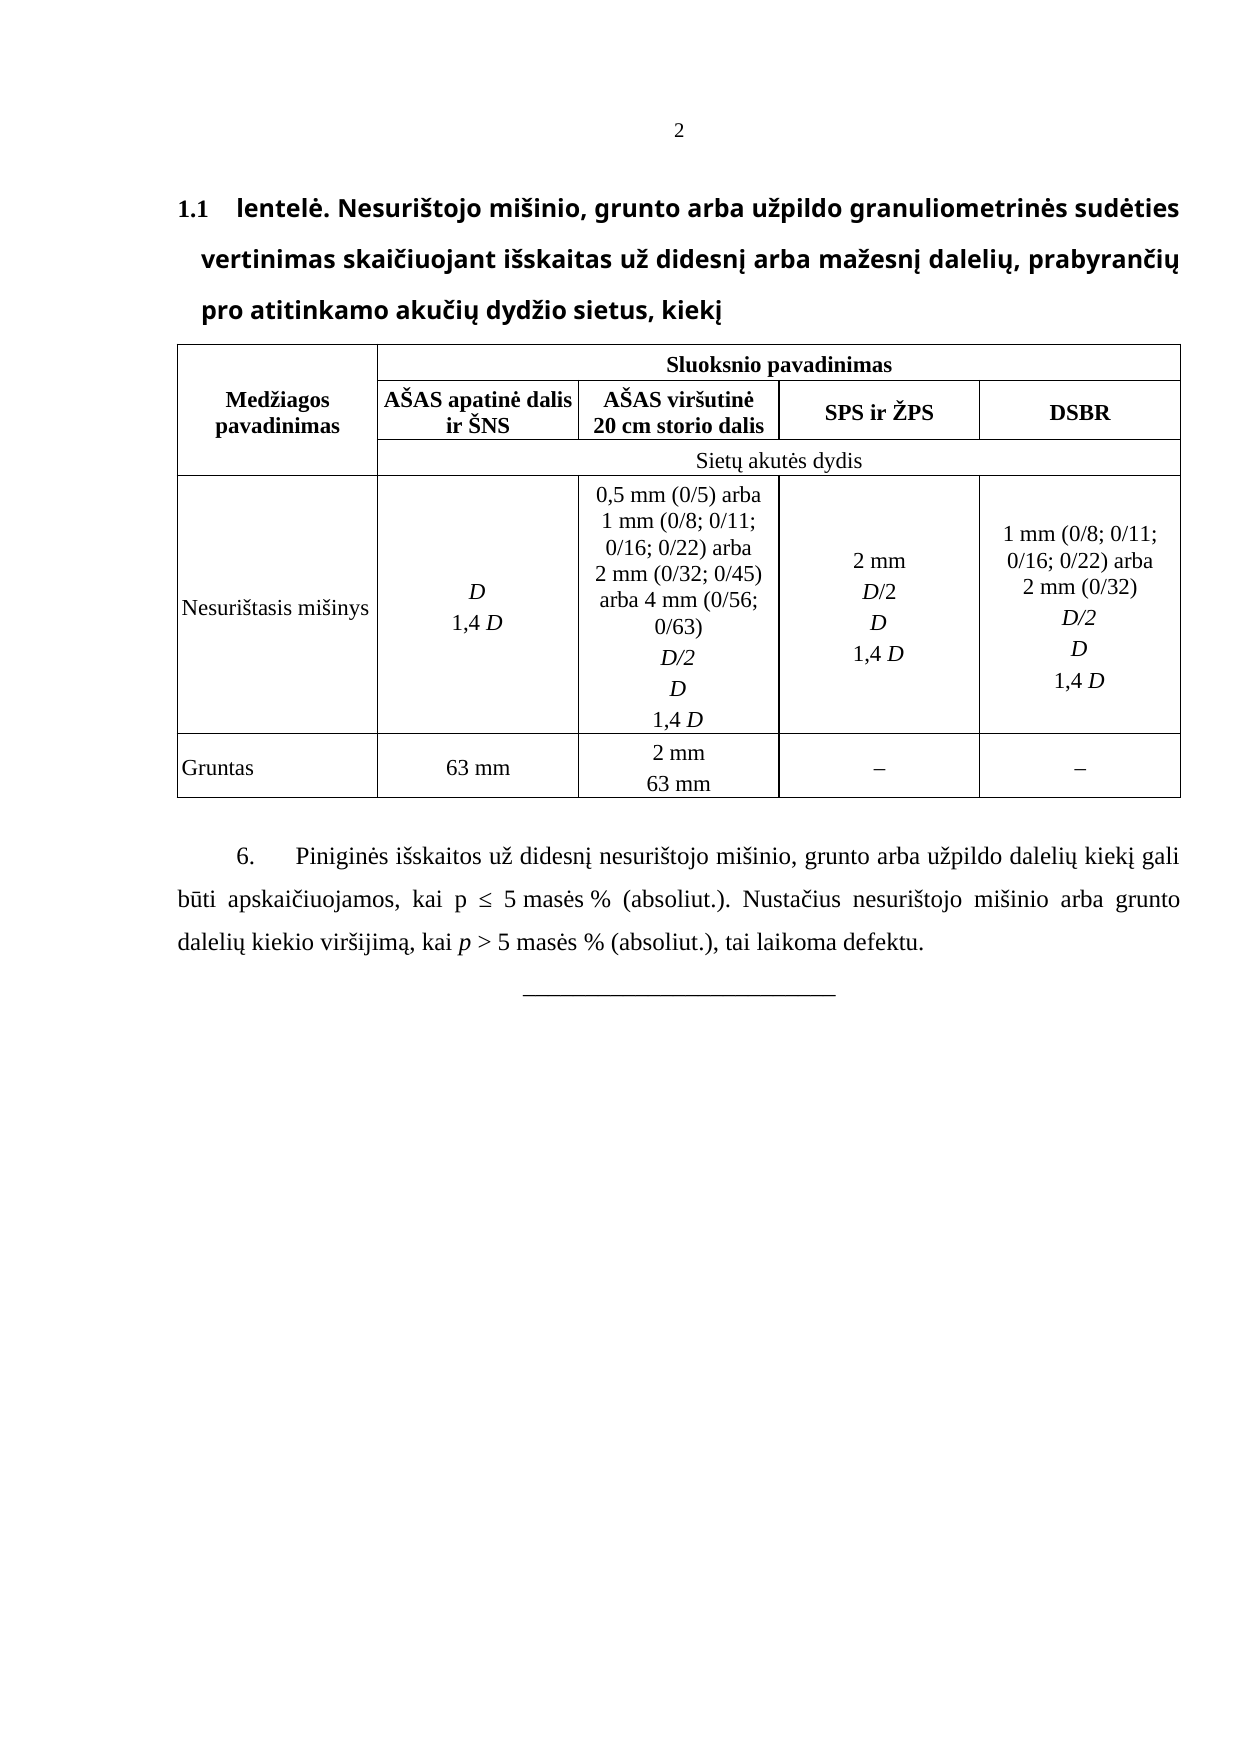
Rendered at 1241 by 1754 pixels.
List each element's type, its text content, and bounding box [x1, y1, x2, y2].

table_cell AŠAS apatinė dalis ir ŠNS [378, 381, 578, 439]
table_cell D 1,4 D [378, 476, 578, 733]
table_header Medžiagos pavadinimas [178, 345, 377, 475]
text 6. Piniginės išskaitos už didesnį nesurištojo mišinio, grunto arba užpildo dalelių kiekį gali būti apskaičiuojamos, kai p ≤ 5 masės % (absoliut.). Nustačius nesurištojo mišinio arba grunto dalelių kiekio viršijimą, kai p > 5 masės % (absoliut.), tai laikoma defektu. [177, 841, 1181, 956]
table_cell 1 mm (0/8; 0/11; 0/16; 0/22) arba 2 mm (0/32) D/2 D 1,4 D [980, 476, 1180, 733]
table_cell Gruntas [178, 734, 377, 796]
table_cell DSBR [980, 381, 1180, 439]
table_cell AŠAS viršutinė 20 cm storio dalis [579, 381, 778, 439]
table_cell – [780, 734, 979, 796]
table_header Sluoksnio pavadinimas [378, 345, 1180, 380]
text _________________________ [177, 971, 1181, 999]
table_cell 0,5 mm (0/5) arba 1 mm (0/8; 0/11; 0/16; 0/22) arba 2 mm (0/32; 0/45) arba 4 mm (0/56; 0/63) D/2 D 1,4 D [579, 476, 778, 733]
table_cell SPS ir ŽPS [780, 381, 979, 439]
table_cell 2 mm 63 mm [579, 734, 778, 796]
table_cell – [980, 734, 1180, 796]
table_cell 63 mm [378, 734, 578, 796]
table_cell 2 mm D/2 D 1,4 D [780, 476, 979, 733]
table_cell Sietų akutės dydis [378, 440, 1180, 475]
text 1.1 lentelė. Nesurištojo mišinio, grunto arba užpildo granuliometrinės sudėties vertinimas skaičiuojant išskaitas už didesnį arba mažesnį dalelių, prabyrančių pro atitinkamo akučių dydžio sietus, kiekį [177, 190, 1181, 326]
table_cell Nesurištasis mišinys [178, 476, 377, 733]
